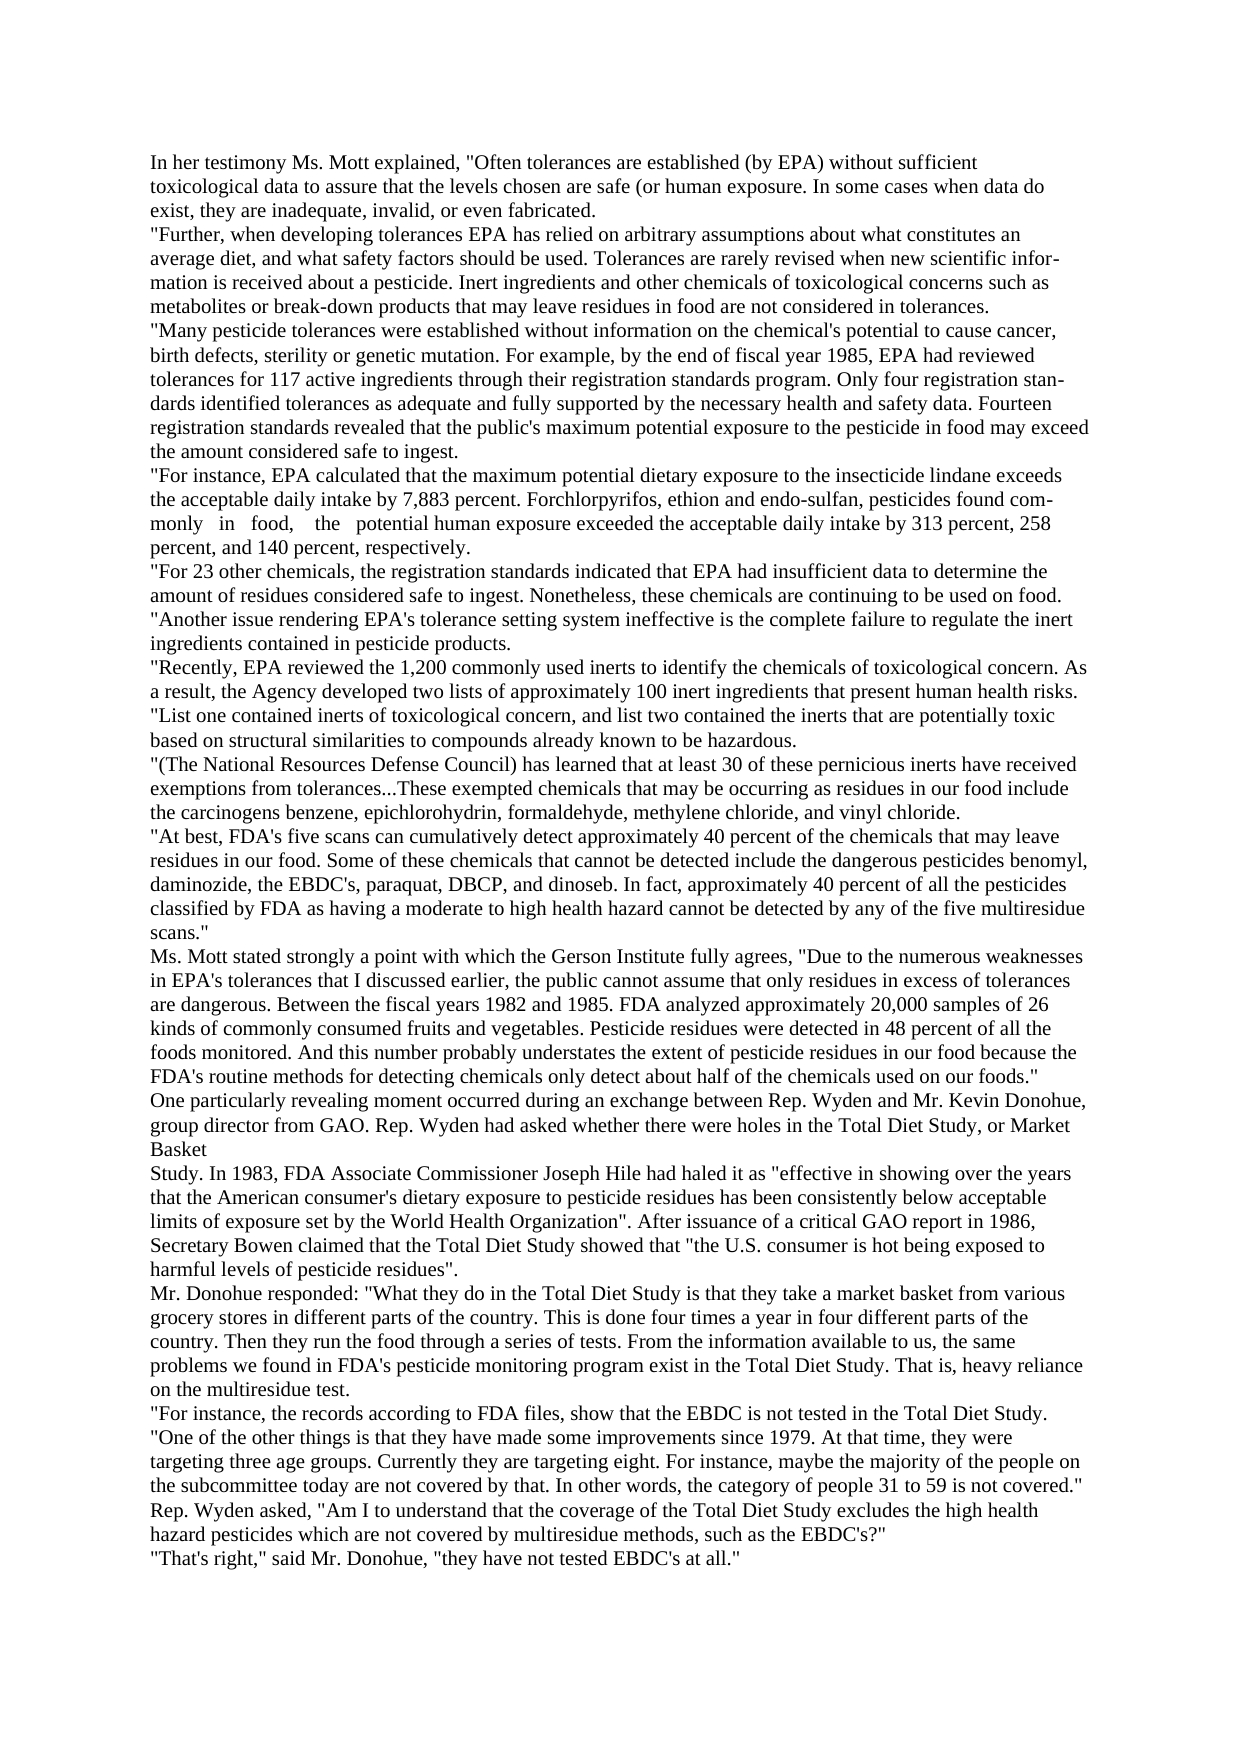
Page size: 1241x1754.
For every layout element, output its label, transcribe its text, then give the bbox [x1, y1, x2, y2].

text "At best, FDA's five scans can cumulatively detect approxi­mately 40 percent of the chemi­cals that may leave residues in our food. Some of these chemicals that cannot be detected include the dangerous pesticides benomyl, daminozide, the EBDC's, paraquat, DBCP, and dinoseb. In fact, approximately 40 percent of all the pesticides classified by FDA as having a moderate to high health hazard cannot be detected by any of the five multiresidue scans." [150, 824, 1090, 944]
text "(The National Resources Defense Council) has learned that at least 30 of these pernicious inerts have received exemptions from tolerances...These exempted chemicals that may be occurring as residues in our food include the carcinogens benzene, epichlorohydrin, formaldehyde, methylene chloride, and vinyl chloride. [150, 752, 1090, 824]
text Ms. Mott stated strongly a point with which the Gerson Institute fully agrees, "Due to the numerous weaknesses in EPA's tolerances that I discussed ear­lier, the public cannot assume that only residues in excess of tol­erances are dangerous. Between the fiscal years 1982 and 1985. FDA analyzed approximately 20,000 samples of 26 kinds of commonly consumed fruits and vegetables. Pesticide residues were detected in 48 percent of all the foods monitored. And this number probably understates the extent of pesticide residues in our food because the FDA's routine methods for detecting chemicals only detect about half of the chemicals used on our foods." [150, 944, 1090, 1088]
text Study. In 1983, FDA Associate Commissioner Joseph Hile had haled it as "effective in showing over the years that the American consumer's dietary exposure to pesticide residues has been con­sistently below acceptable limits of exposure set by the World Health Organization". After issuance of a critical GAO report in 1986, Secretary Bowen claimed that the Total Diet Study showed that "the U.S. consumer is hot being exposed to harmful levels of pesticide residues". [150, 1161, 1090, 1281]
text "That's right," said Mr. Donohue, "they have not tested EBDC's at all." [150, 1546, 1090, 1570]
text "Recently, EPA reviewed the 1,200 commonly used inerts to identify the chemicals of toxicological concern. As a result, the Agency developed two lists of approximately 100 inert ingredi­ents that present human health risks. [150, 655, 1090, 703]
text Mr. Donohue responded: "What they do in the Total Diet Study is that they take a market basket from various grocery stores in different parts of the country. This is done four times a year in four different parts of the country. Then they run the food through a series of tests. From the information available to us, the same problems we found in FDA's pesticide monitoring pro­gram exist in the Total Diet Study. That is, heavy reliance on the multiresidue test. [150, 1281, 1090, 1401]
text "For instance, the records according to FDA files, show that the EBDC is not tested in the Total Diet Study. [150, 1401, 1090, 1425]
text In her testimony Ms. Mott explained, "Often tolerances are established (by EPA) without suf­ficient toxicological data to assure that the levels chosen are safe (or human exposure. In some cases when data do exist, they are inad­equate, invalid, or even fabri­cated. [150, 150, 1090, 222]
text "Another issue rendering EPA's tolerance setting system ineffective is the complete failure to regulate the inert ingredients contained in pesticide products. [150, 607, 1090, 655]
text "For 23 other chemicals, the registration standards indicated that EPA had insufficient data to determine the amount of residues considered safe to ingest. Nonetheless, these chemicals are continuing to be used on food. [150, 559, 1090, 607]
text "For instance, EPA calculated that the maximum potential dietary exposure to the insecticide lindane exceeds the acceptable daily intake by 7,883 percent. Forchlorpyrifos, ethion and endo-sulfan, pesticides found com­monly in food, the potential human exposure exceeded the acceptable daily intake by 313 percent, 258 percent, and 140 percent, respectively. [150, 463, 1090, 559]
text One particularly revealing moment occurred during an exchange between Rep. Wyden and Mr. Kevin Donohue, group director from GAO. Rep. Wyden had asked whether there were holes in the Total Diet Study, or Market Basket [150, 1088, 1090, 1161]
text "Further, when developing tol­erances EPA has relied on arbi­trary assumptions about what constitutes an average diet, and what safety factors should be used. Tolerances are rarely revised when new scientific infor­mation is received about a pesti­cide. Inert ingredients and other chemicals of toxicological con­cerns such as metabolites or break-down products that may leave residues in food are not con­sidered in tolerances. [150, 222, 1090, 318]
text "List one contained inerts of toxicological concern, and list two contained the inerts that are potentially toxic based on struc­tural similarities to compounds already known to be hazardous. [150, 703, 1090, 752]
text "One of the other things is that they have made some improve­ments since 1979. At that time, they were targeting three age groups. Currently they are target­ing eight. For instance, maybe the majority of the people on the sub­committee today are not covered by that. In other words, the cate­gory of people 31 to 59 is not cov­ered." [150, 1425, 1090, 1497]
text "Many pesticide tolerances were established without informa­tion on the chemical's potential to cause cancer, birth defects, steril­ity or genetic mutation. For exam­ple, by the end of fiscal year 1985, EPA had reviewed tolerances for 117 active ingredients through their registration standards pro­gram. Only four registration stan­dards identified tolerances as adequate and fully supported by the necessary health and safety data. Fourteen registration stan­dards revealed that the public's maximum potential exposure to the pesticide in food may exceed the amount considered safe to ingest. [150, 318, 1090, 463]
text Rep. Wyden asked, "Am I to understand that the coverage of the Total Diet Study excludes the high health hazard pesticides which are not covered by mul­tiresidue methods, such as the EBDC's?" [150, 1497, 1090, 1546]
